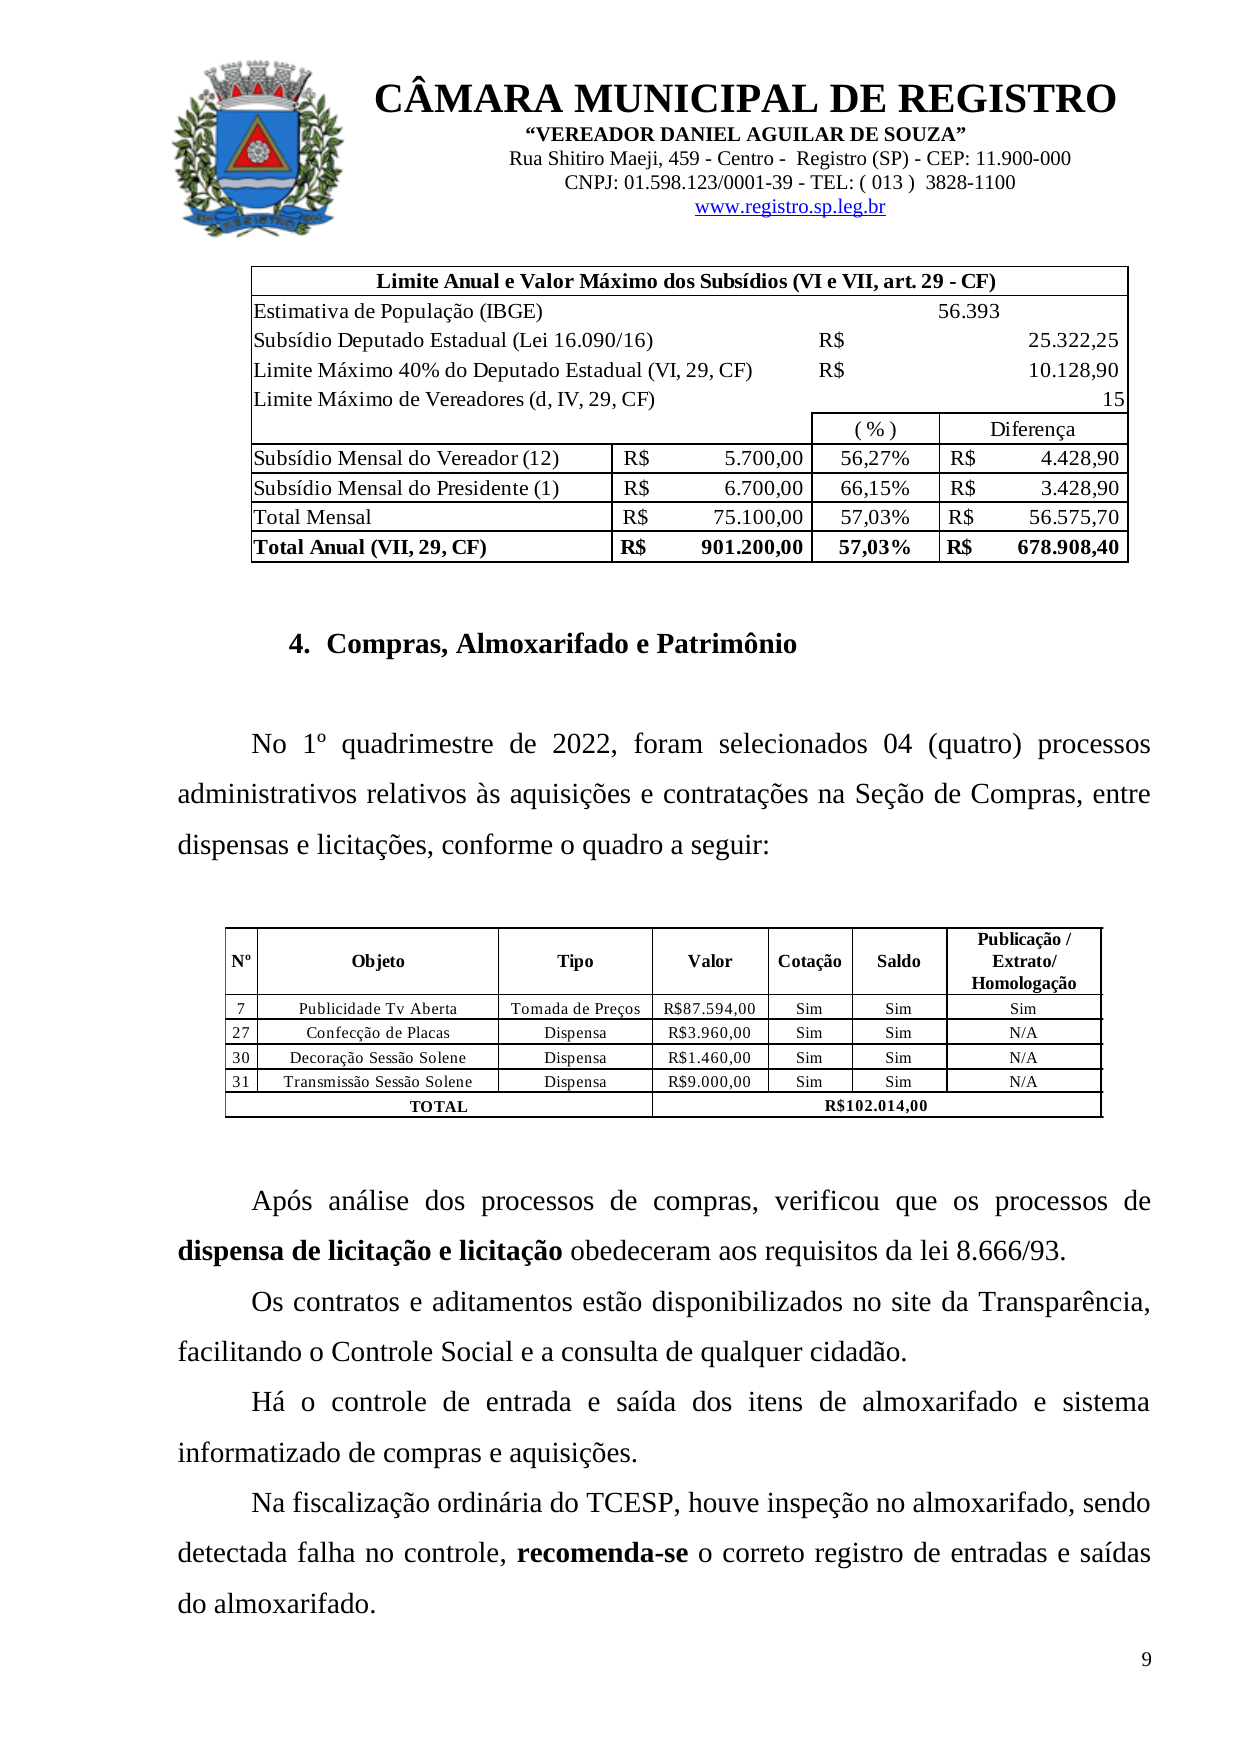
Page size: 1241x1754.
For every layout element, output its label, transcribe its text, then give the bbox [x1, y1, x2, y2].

list Há o controle de entrada e saída dos itens de almoxarifado e sistema informatizado de compras e aquisições. [177, 1384, 1152, 1468]
text No 1º quadrimestre de 2022, foram selecionados 04 (quatro) processos administrativos relativos às aquisições e contratações na Seção de Compras, entre dispensas e licitações, conforme o quadro a seguir: [177, 726, 1152, 861]
list Na fiscalização ordinária do TCESP, houve inspeção no almoxarifado, sendo detectada falha no controle, recomenda-se o correto registro de entradas e saídas do almoxarifado. [177, 1485, 1152, 1619]
text Após análise dos processos de compras, verificou que os processos de dispensa de licitação e licitação obedeceram aos requisitos da lei 8.666/93. [177, 1183, 1152, 1267]
picture [168, 55, 349, 243]
subtitle Compras, Almoxarifado e Patrimônio [288, 626, 1152, 659]
text Os contratos e aditamentos estão disponibilizados no site da Transparência, facilitando o Controle Social e a consulta de qualquer cidadão. [177, 1284, 1152, 1368]
